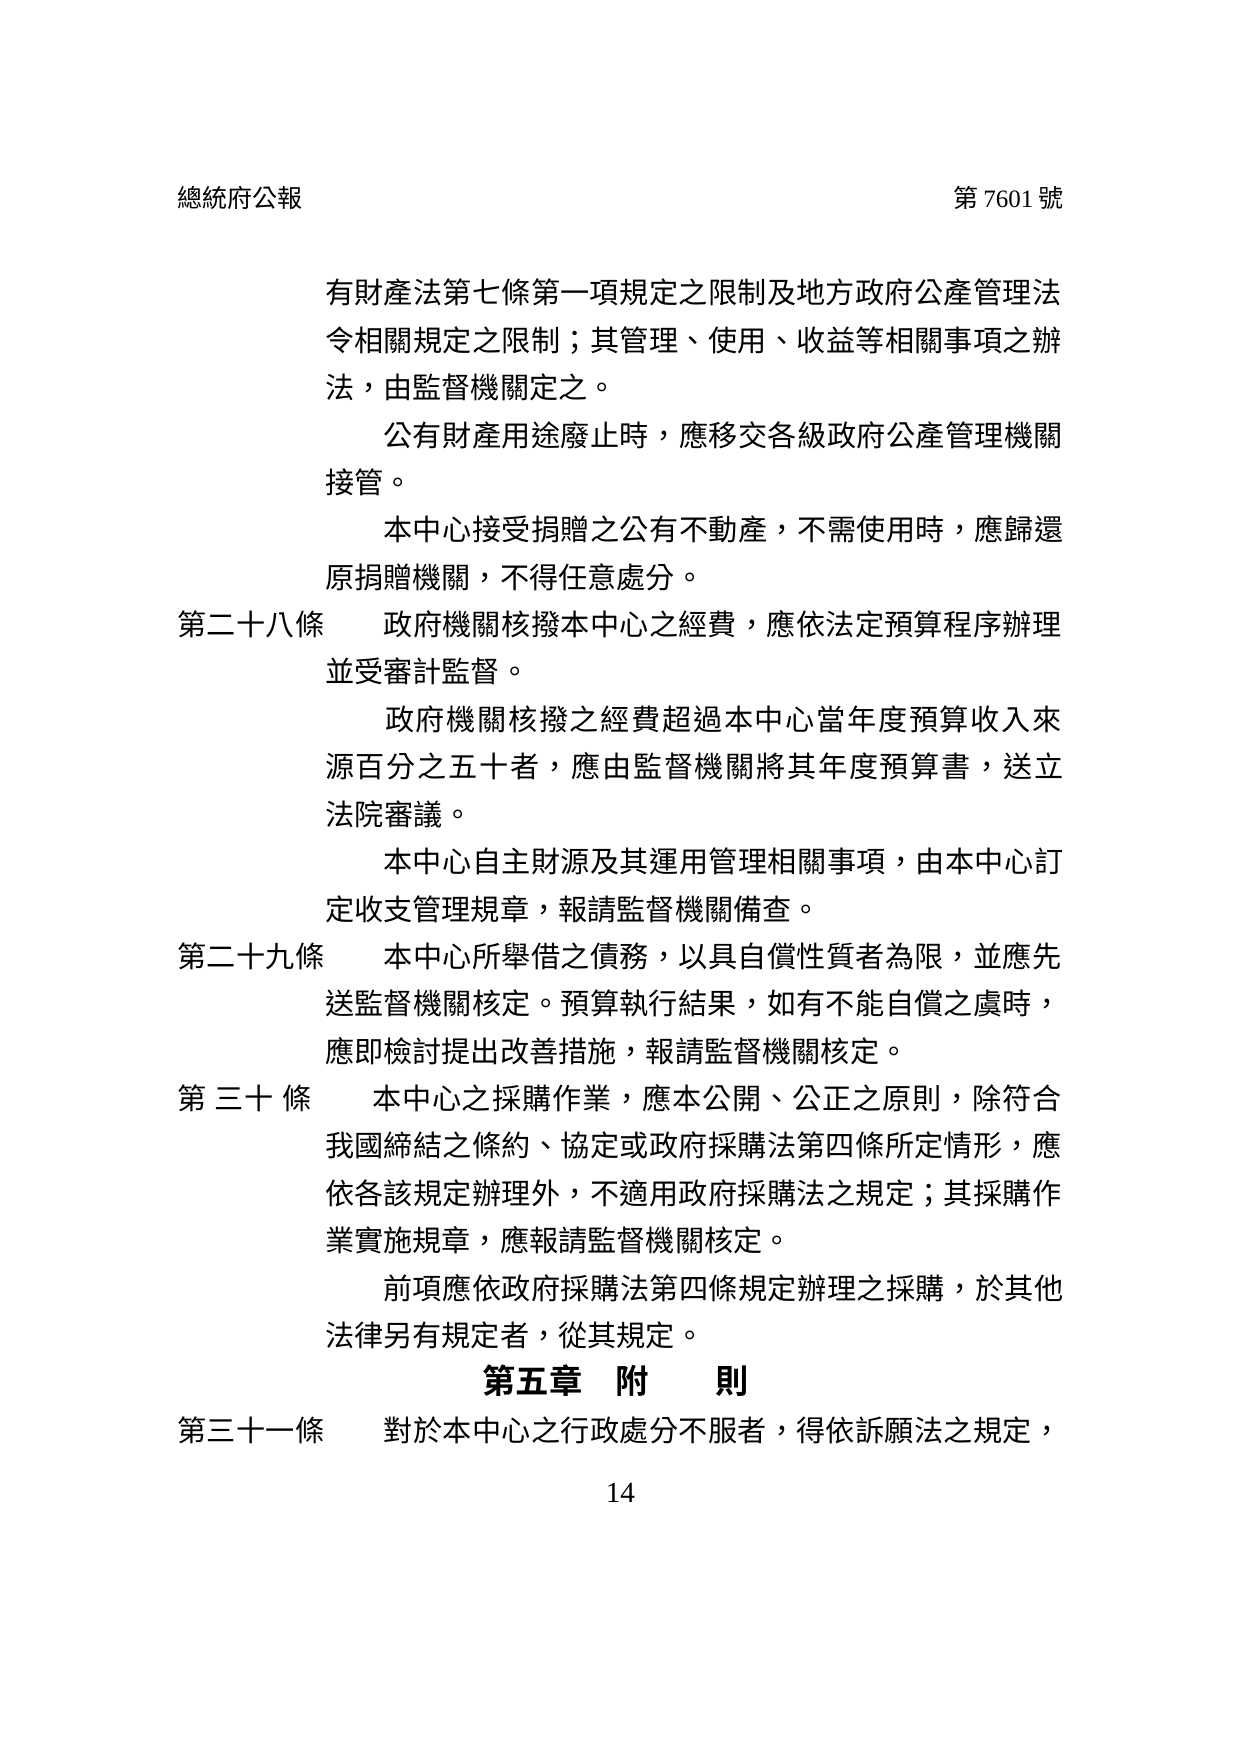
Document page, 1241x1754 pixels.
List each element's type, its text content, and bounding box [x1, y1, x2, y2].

text 第 三十 條 本中心之採購作業，應本公開、公正之原則，除符合我國締結之條約、協定或政府採購法第四條所定情形，應依各該規定辦理外，不適用政府採購法之規定；其採購作業實施規章，應報請監督機關核定。 [177, 1072, 1063, 1261]
text 公有財產用途廢止時，應移交各級政府公產管理機關接管。 [325, 408, 1063, 503]
text 本中心接受捐贈之公有不動產，不需使用時，應歸還原捐贈機關，不得任意處分。 [325, 503, 1063, 598]
text 政府機關核撥之經費超過本中心當年度預算收入來源百分之五十者，應由監督機關將其年度預算書，送立法院審議。 [325, 692, 1063, 834]
text 前項應依政府採購法第四條規定辦理之採購，於其他法律另有規定者，從其規定。 [325, 1261, 1063, 1356]
text 有財產法第七條第一項規定之限制及地方政府公產管理法令相關規定之限制；其管理、使用、收益等相關事項之辦法，由監督機關定之。 [325, 266, 1063, 408]
text 本中心自主財源及其運用管理相關事項，由本中心訂定收支管理規章，報請監督機關備查。 [325, 834, 1063, 929]
text 第三十一條 對於本中心之行政處分不服者，得依訴願法之規定， [177, 1403, 1063, 1451]
text 第五章 附 則 [482, 1356, 1063, 1403]
text 第二十九條 本中心所舉借之債務，以具自償性質者為限，並應先送監督機關核定。預算執行結果，如有不能自償之虞時，應即檢討提出改善措施，報請監督機關核定。 [177, 929, 1063, 1072]
text 第二十八條 政府機關核撥本中心之經費，應依法定預算程序辦理，並受審計監督。 [177, 598, 1063, 692]
